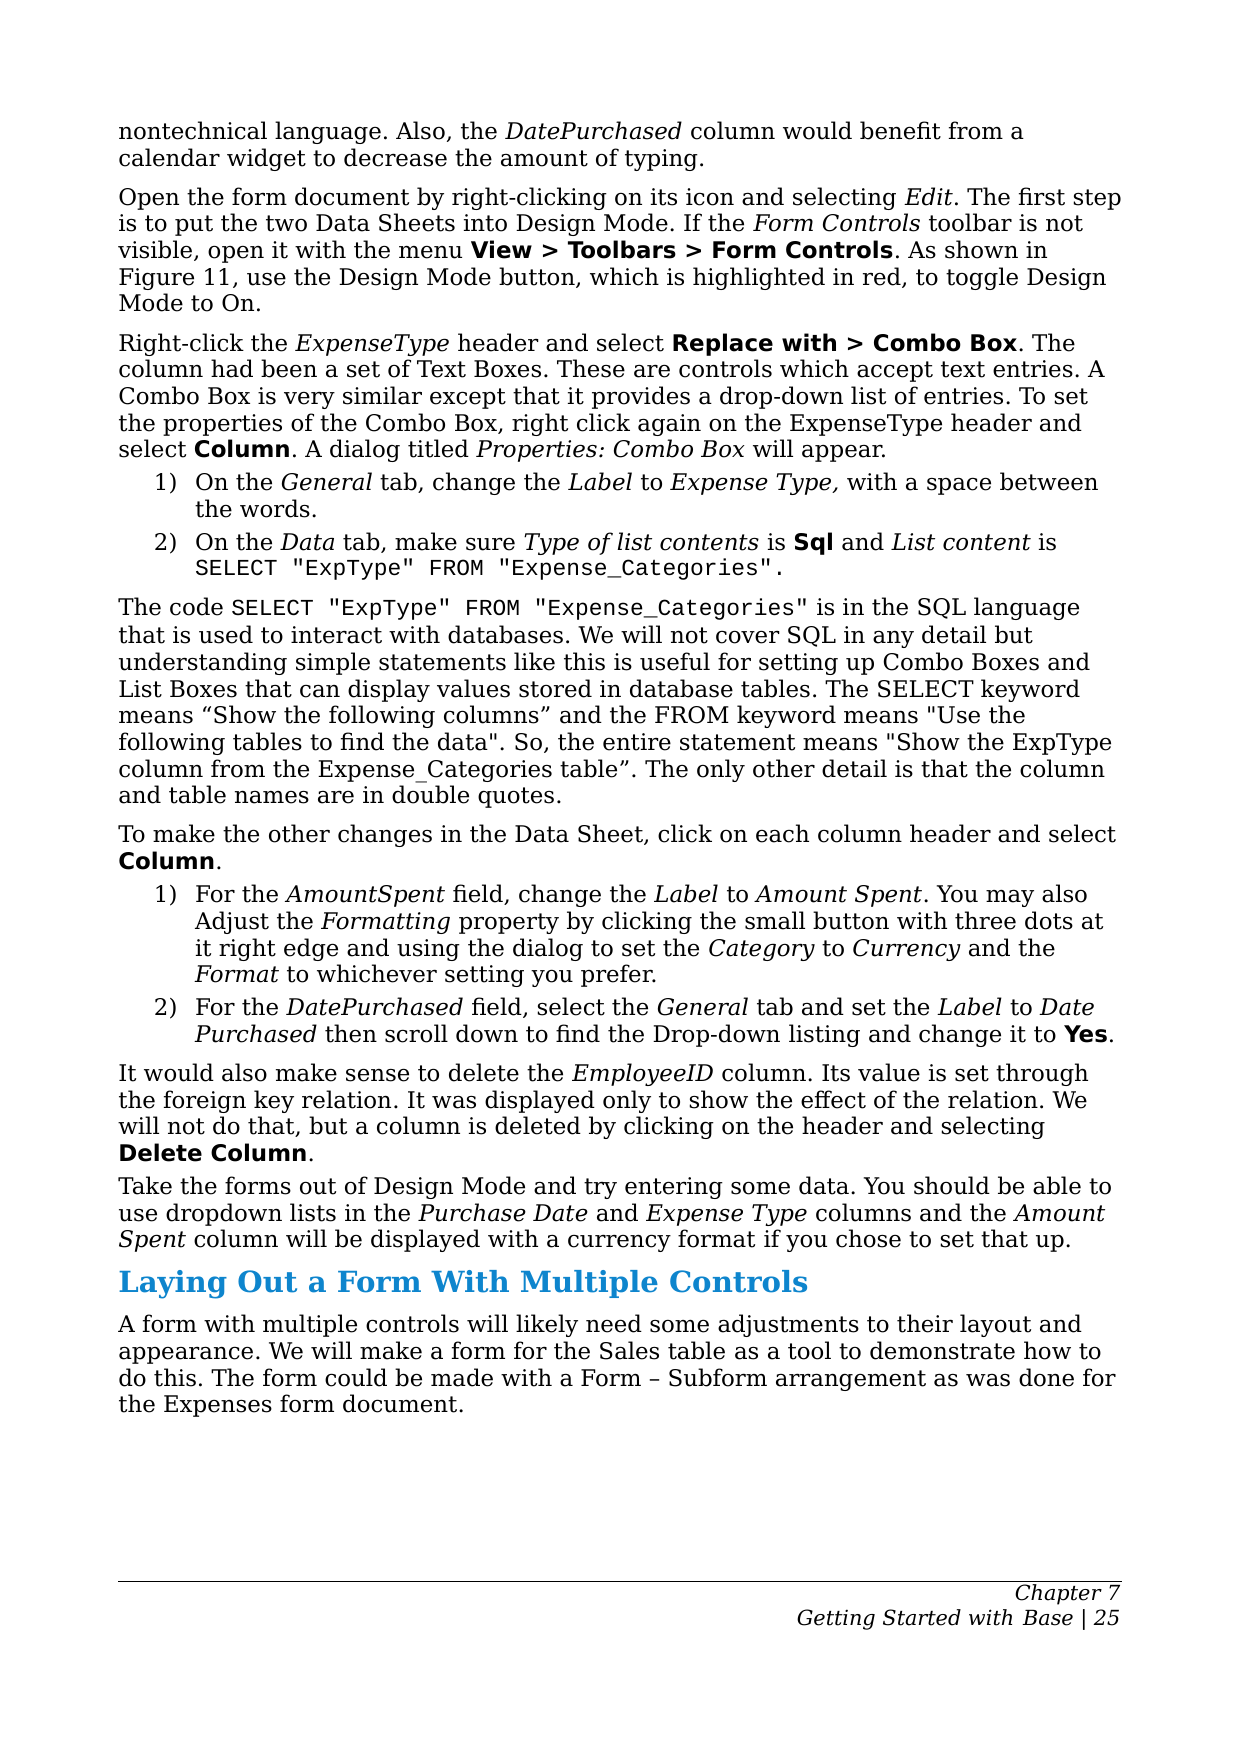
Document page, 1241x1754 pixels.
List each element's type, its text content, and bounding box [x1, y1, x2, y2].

text Open the form document by right-clicking on its icon and selecting Edit. The first step is to put the two Data Sheets into Design Mode. If the Form Controls toolbar is not visible, open it with the menu View > Toolbars > Form Controls. As shown in Figure 11, use the Design Mode button, which is highlighted in red, to toggle Design Mode to On. [118, 184, 1122, 317]
text Take the forms out of Design Mode and try entering some data. You should be able to use dropdown lists in the Purchase Date and Expense Type columns and the Amount Spent column will be displayed with a currency format if you chose to set that up. [118, 1173, 1122, 1253]
text It would also make sense to delete the EmployeeID column. Its value is set through the foreign key relation. It was displayed only to show the effect of the relation. We will not do that, but a column is deleted by clicking on the header and selecting Delete Column. [118, 1060, 1122, 1167]
subtitle Laying Out a Form With Multiple Controls [118, 1265, 1122, 1299]
list On the General tab, change the Label to Expense Type, with a space between the words. [177, 469, 1122, 523]
list To make the other changes in the Data Sheet, click on each column header and select Column. [118, 822, 1122, 875]
text nontechnical language. Also, the DatePurchased column would benefit from a calendar widget to decrease the amount of typing. [118, 118, 1122, 171]
text The code SELECT "ExpType" FROM "Expense_Categories" is in the SQL language that is used to interact with databases. We will not cover SQL in any detail but understanding simple statements like this is useful for setting up Combo Boxes and List Boxes that can display values stored in database tables. The SELECT keyword means “Show the following columns” and the FROM keyword means "Use the following tables to find the data". So, the entire statement means "Show the ExpType column from the Expense_Categories table”. The only other detail is that the column and table names are in double quotes. [118, 594, 1122, 809]
list For the AmountSpent field, change the Label to Amount Spent. You may also Adjust the Formatting property by clicking the small button with three dots at it right edge and using the dialog to set the Category to Currency and the Format to whichever setting you prefer. [177, 881, 1122, 988]
list For the DatePurchased field, select the General tab and set the Label to Date Purchased then scroll down to find the Drop-down listing and change it to Yes. [177, 994, 1122, 1048]
text A form with multiple controls will likely need some adjustments to their layout and appearance. We will make a form for the Sales table as a tool to demonstrate how to do this. The form could be made with a Form – Subform arrangement as was done for the Expenses form document. [118, 1311, 1122, 1418]
list Right-click the ExpenseType header and select Replace with > Combo Box. The column had been a set of Text Boxes. These are controls which accept text entries. A Combo Box is very similar except that it provides a drop-down list of entries. To set the properties of the Combo Box, right click again on the ExpenseType header and select Column. A dialog titled Properties: Combo Box will appear. [118, 330, 1122, 463]
list On the Data tab, make sure Type of list contents is Sql and List content is SELECT "ExpType" FROM "Expense_Categories". [177, 529, 1122, 582]
